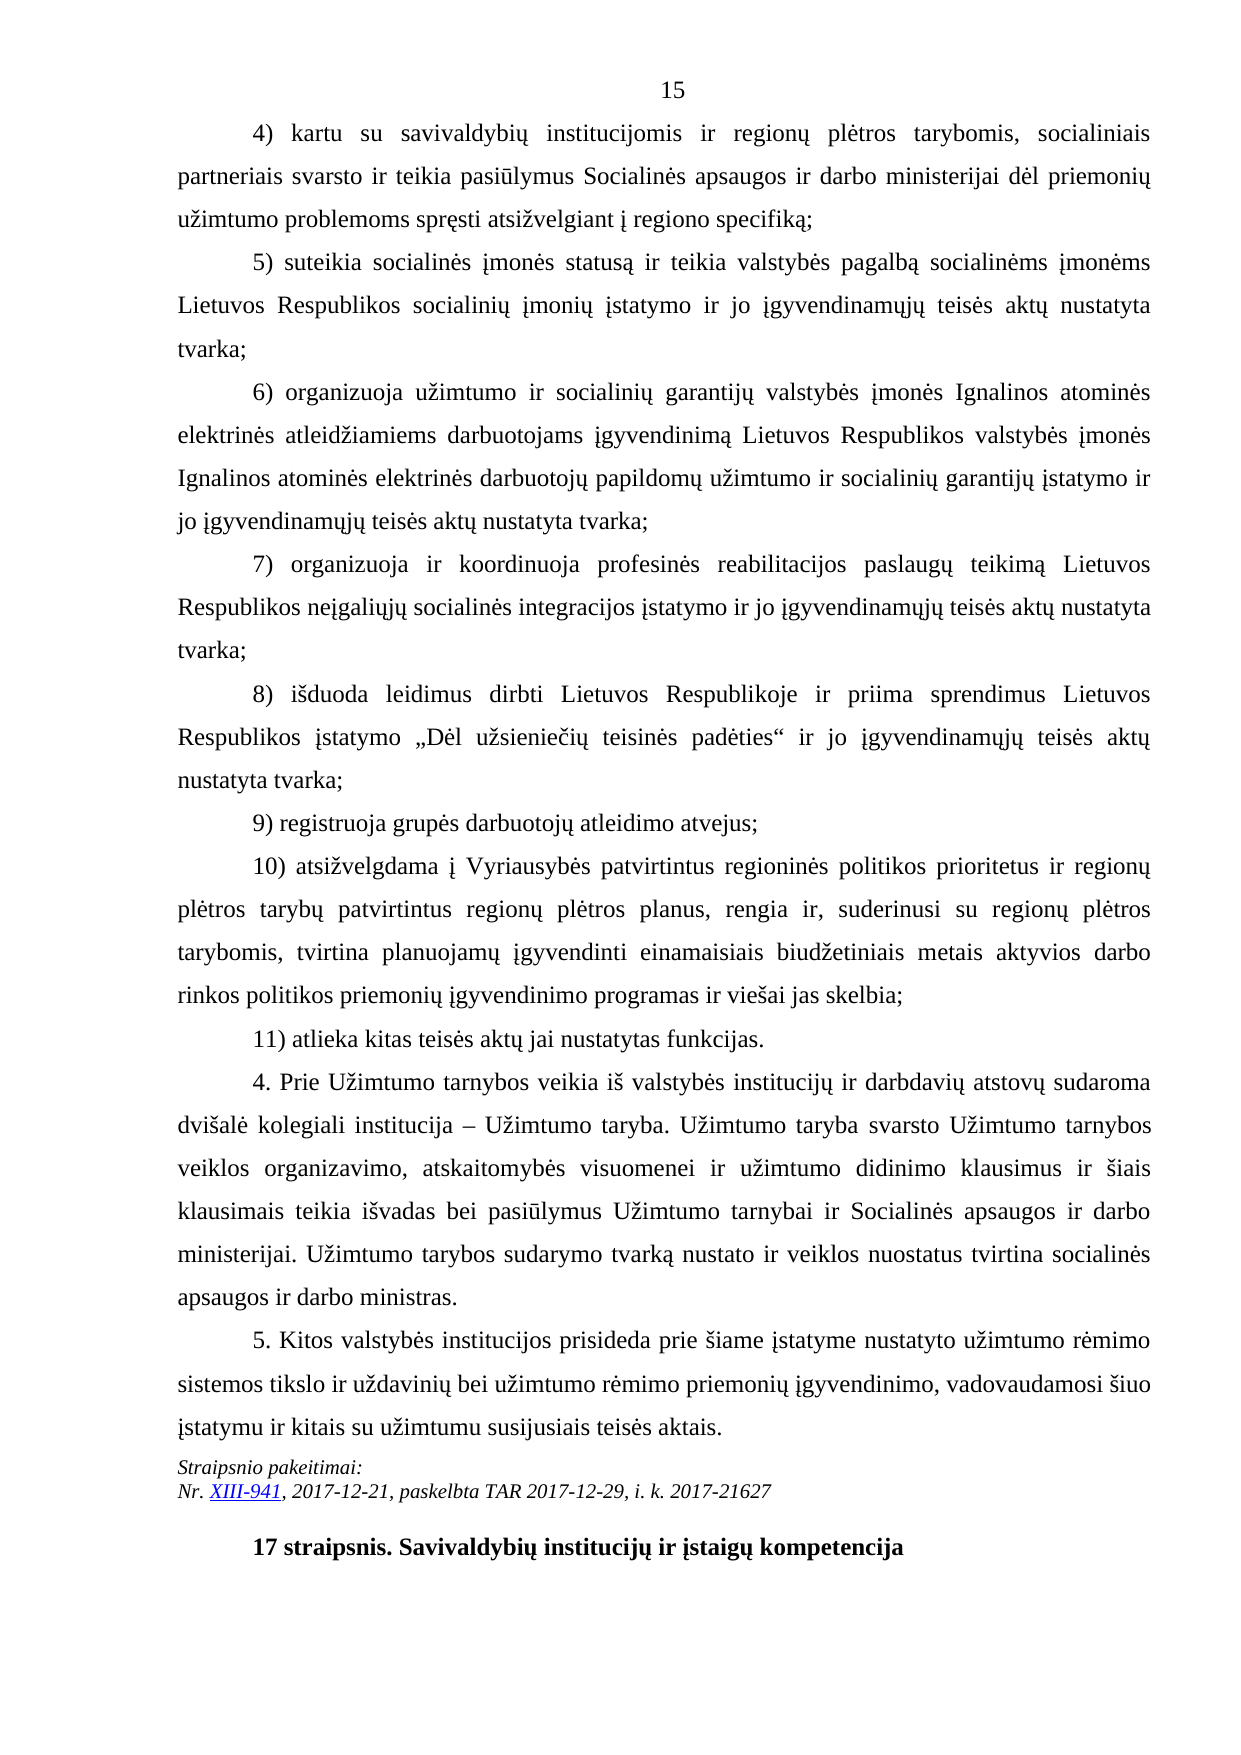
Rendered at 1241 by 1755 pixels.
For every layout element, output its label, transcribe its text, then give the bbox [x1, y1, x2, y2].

text 7) organizuoja ir koordinuoja profesinės reabilitacijos paslaugų teikimą Lietuvos Respublikos neįgaliųjų socialinės integracijos įstatymo ir jo įgyvendinamųjų teisės aktų nustatyta tvarka; [177, 549, 1152, 664]
text 6) organizuoja užimtumo ir socialinių garantijų valstybės įmonės Ignalinos atominės elektrinės atleidžiamiems darbuotojams įgyvendinimą Lietuvos Respublikos valstybės įmonės Ignalinos atominės elektrinės darbuotojų papildomų užimtumo ir socialinių garantijų įstatymo ir jo įgyvendinamųjų teisės aktų nustatyta tvarka; [177, 377, 1152, 535]
text Straipsnio pakeitimai: [177, 1455, 1152, 1479]
text 4) kartu su savivaldybių institucijomis ir regionų plėtros tarybomis, socialiniais partneriais svarsto ir teikia pasiūlymus Socialinės apsaugos ir darbo ministerijai dėl priemonių užimtumo problemoms spręsti atsižvelgiant į regiono specifiką; [177, 118, 1152, 233]
text 11) atlieka kitas teisės aktų jai nustatytas funkcijas. [177, 1024, 1152, 1052]
text 4. Prie Užimtumo tarnybos veikia iš valstybės institucijų ir darbdavių atstovų sudaroma dvišalė kolegiali institucija – Užimtumo taryba. Užimtumo taryba svarsto Užimtumo tarnybos veiklos organizavimo, atskaitomybės visuomenei ir užimtumo didinimo klausimus ir šiais klausimais teikia išvadas bei pasiūlymus Užimtumo tarnybai ir Socialinės apsaugos ir darbo ministerijai. Užimtumo tarybos sudarymo tvarką nustato ir veiklos nuostatus tvirtina socialinės apsaugos ir darbo ministras. [177, 1067, 1152, 1311]
text 5) suteikia socialinės įmonės statusą ir teikia valstybės pagalbą socialinėms įmonėms Lietuvos Respublikos socialinių įmonių įstatymo ir jo įgyvendinamųjų teisės aktų nustatyta tvarka; [177, 247, 1152, 362]
text 5. Kitos valstybės institucijos prisideda prie šiame įstatyme nustatyto užimtumo rėmimo sistemos tikslo ir uždavinių bei užimtumo rėmimo priemonių įgyvendinimo, vadovaudamosi šiuo įstatymu ir kitais su užimtumu susijusiais teisės aktais. [177, 1326, 1152, 1441]
text 10) atsižvelgdama į Vyriausybės patvirtintus regioninės politikos prioritetus ir regionų plėtros tarybų patvirtintus regionų plėtros planus, rengia ir, suderinusi su regionų plėtros tarybomis, tvirtina planuojamų įgyvendinti einamaisiais biudžetiniais metais aktyvios darbo rinkos politikos priemonių įgyvendinimo programas ir viešai jas skelbia; [177, 851, 1152, 1009]
text Nr. XIII-941, 2017-12-21, paskelbta TAR 2017-12-29, i. k. 2017-21627 [177, 1479, 1152, 1503]
text 8) išduoda leidimus dirbti Lietuvos Respublikoje ir priima sprendimus Lietuvos Respublikos įstatymo „Dėl užsieniečių teisinės padėties“ ir jo įgyvendinamųjų teisės aktų nustatyta tvarka; [177, 679, 1152, 794]
text 17 straipsnis. Savivaldybių institucijų ir įstaigų kompetencija [177, 1532, 1152, 1561]
text 9) registruoja grupės darbuotojų atleidimo atvejus; [177, 808, 1152, 837]
